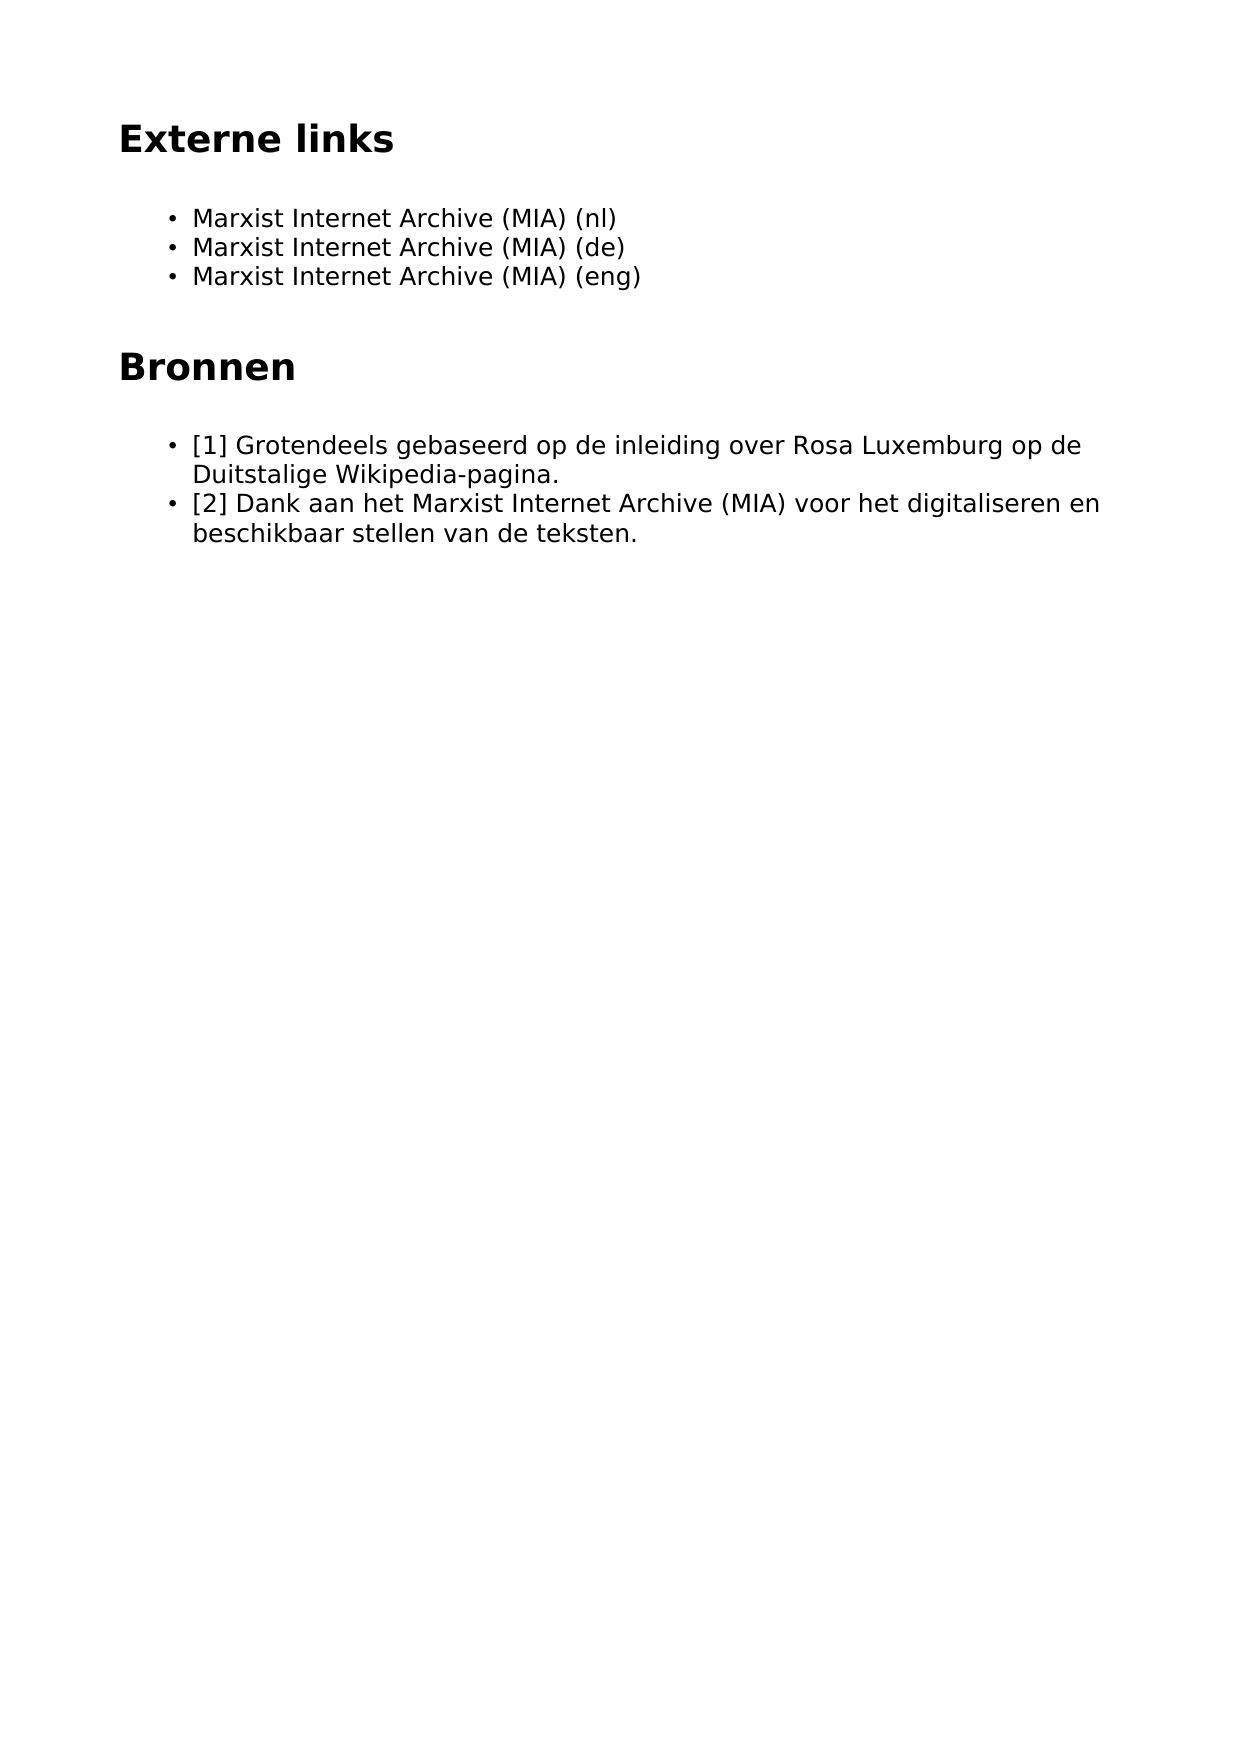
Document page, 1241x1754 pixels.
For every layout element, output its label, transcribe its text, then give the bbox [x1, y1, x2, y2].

subtitle Bronnen [118, 346, 1122, 389]
list [1] Grotendeels gebaseerd op de inleiding over Rosa Luxemburg op de Duitstalige Wikipedia-pagina. [177, 431, 1122, 490]
list Marxist Internet Archive (MIA) (de) [177, 233, 1122, 262]
subtitle Externe links [118, 118, 1122, 162]
list Marxist Internet Archive (MIA) (nl) [177, 204, 1122, 233]
list Marxist Internet Archive (MIA) (eng) [177, 262, 1122, 291]
list [2] Dank aan het Marxist Internet Archive (MIA) voor het digitaliseren en beschikbaar stellen van de teksten. [177, 490, 1122, 548]
